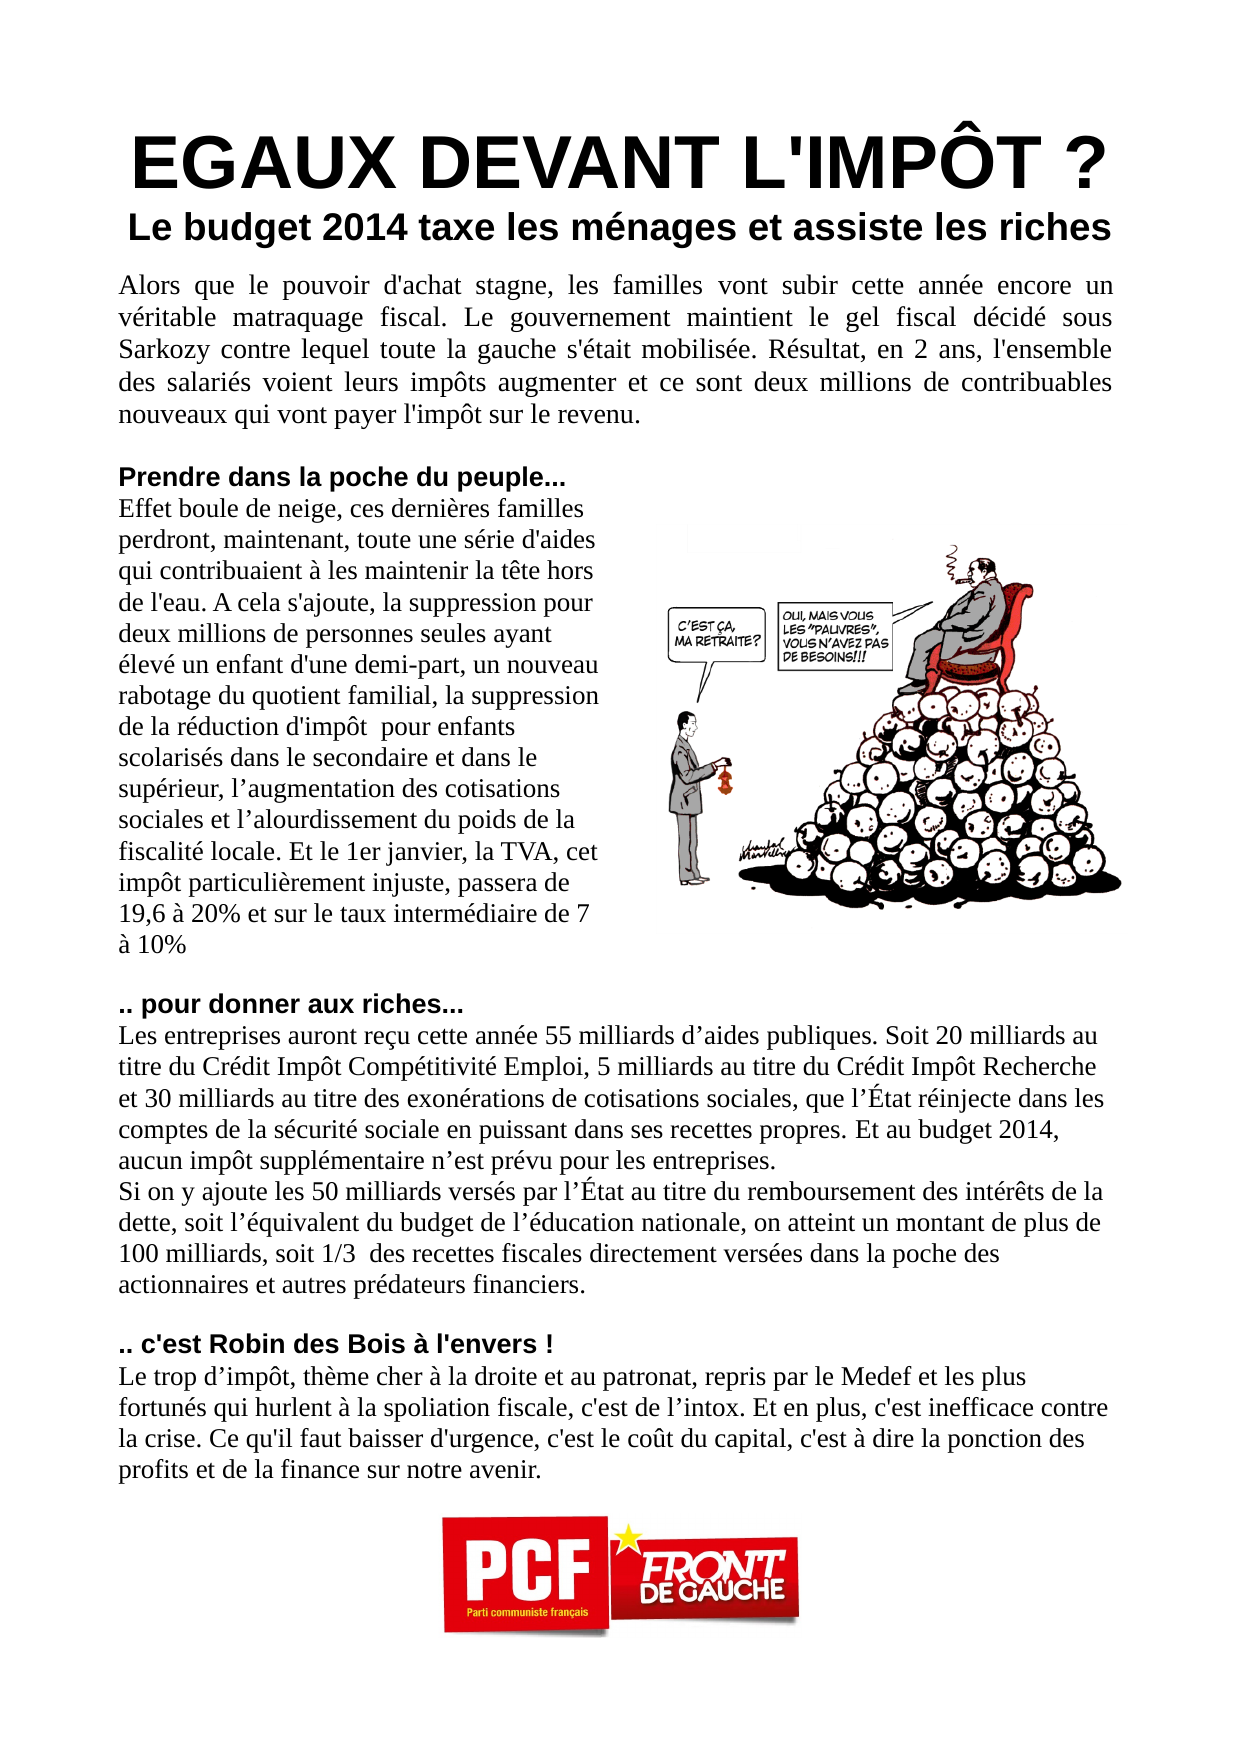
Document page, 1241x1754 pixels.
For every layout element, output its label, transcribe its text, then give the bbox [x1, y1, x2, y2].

text Le budget 2014 taxe les ménages et assiste les riches [118, 204, 1122, 249]
text Si on y ajoute les 50 milliards versés par l’État au titre du remboursement des intérêts de la dette, soit l’équivalent du budget de l’éducation nationale, on atteint un montant de plus de 100 milliards, soit 1/3 des recettes fiscales directement versées dans la poche des actionnaires et autres prédateurs financiers. [118, 1175, 1117, 1300]
text Prendre dans la poche du peuple... [118, 461, 814, 492]
text Les entreprises auront reçu cette année 55 milliards d’aides publiques. Soit 20 milliards au titre du Crédit Impôt Compétitivité Emploi, 5 milliards au titre du Crédit Impôt Recherche et 30 milliards au titre des exonérations de cotisations sociales, que l’État réinjecte dans les comptes de la sécurité sociale en puissant dans ses recettes propres. Et au budget 2014, aucun impôt supplémentaire n’est prévu pour les entreprises. [118, 1019, 1117, 1175]
text Le trop d’impôt, thème cher à la droite et au patronat, repris par le Medef et les plus fortunés qui hurlent à la spoliation fiscale, c'est de l’intox. Et en plus, c'est inefficace contre la crise. Ce qu'il faut baisser d'urgence, c'est le coût du capital, c'est à dire la ponction des profits et de la finance sur notre avenir. [118, 1360, 1117, 1484]
text Alors que le pouvoir d'achat stagne, les familles vont subir cette année encore un véritable matraquage fiscal. Le gouvernement maintient le gel fiscal décidé sous Sarkozy contre lequel toute la gauche s'était mobilisée. Résultat, en 2 ans, l'ensemble des salariés voient leurs impôts augmenter et ce sont deux millions de contribuables nouveaux qui vont payer l'impôt sur le revenu. [118, 268, 1114, 430]
text Effet boule de neige, ces dernières familles perdront, maintenant, toute une série d'aides qui contribuaient à les maintenir la tête hors de l'eau. A cela s'ajoute, la suppression pour deux millions de personnes seules ayant élevé un enfant d'une demi-part, un nouveau rabotage du quotient familial, la suppression de la réduction d'impôt pour enfants scolarisés dans le secondaire et dans le supérieur, l’augmentation des cotisations sociales et l’alourdissement du poids de la fiscalité locale. Et le 1er janvier, la TVA, cet impôt particulièrement injuste, passera de 19,6 à 20% et sur le taux intermédiaire de 7 à 10% [118, 492, 605, 959]
text EGAUX DEVANT L'IMPÔT ? [118, 118, 1122, 204]
picture [438, 1513, 802, 1638]
picture [646, 518, 1128, 939]
text .. c'est Robin des Bois à l'envers ! [118, 1328, 1117, 1360]
text .. pour donner aux riches... [118, 988, 1117, 1019]
